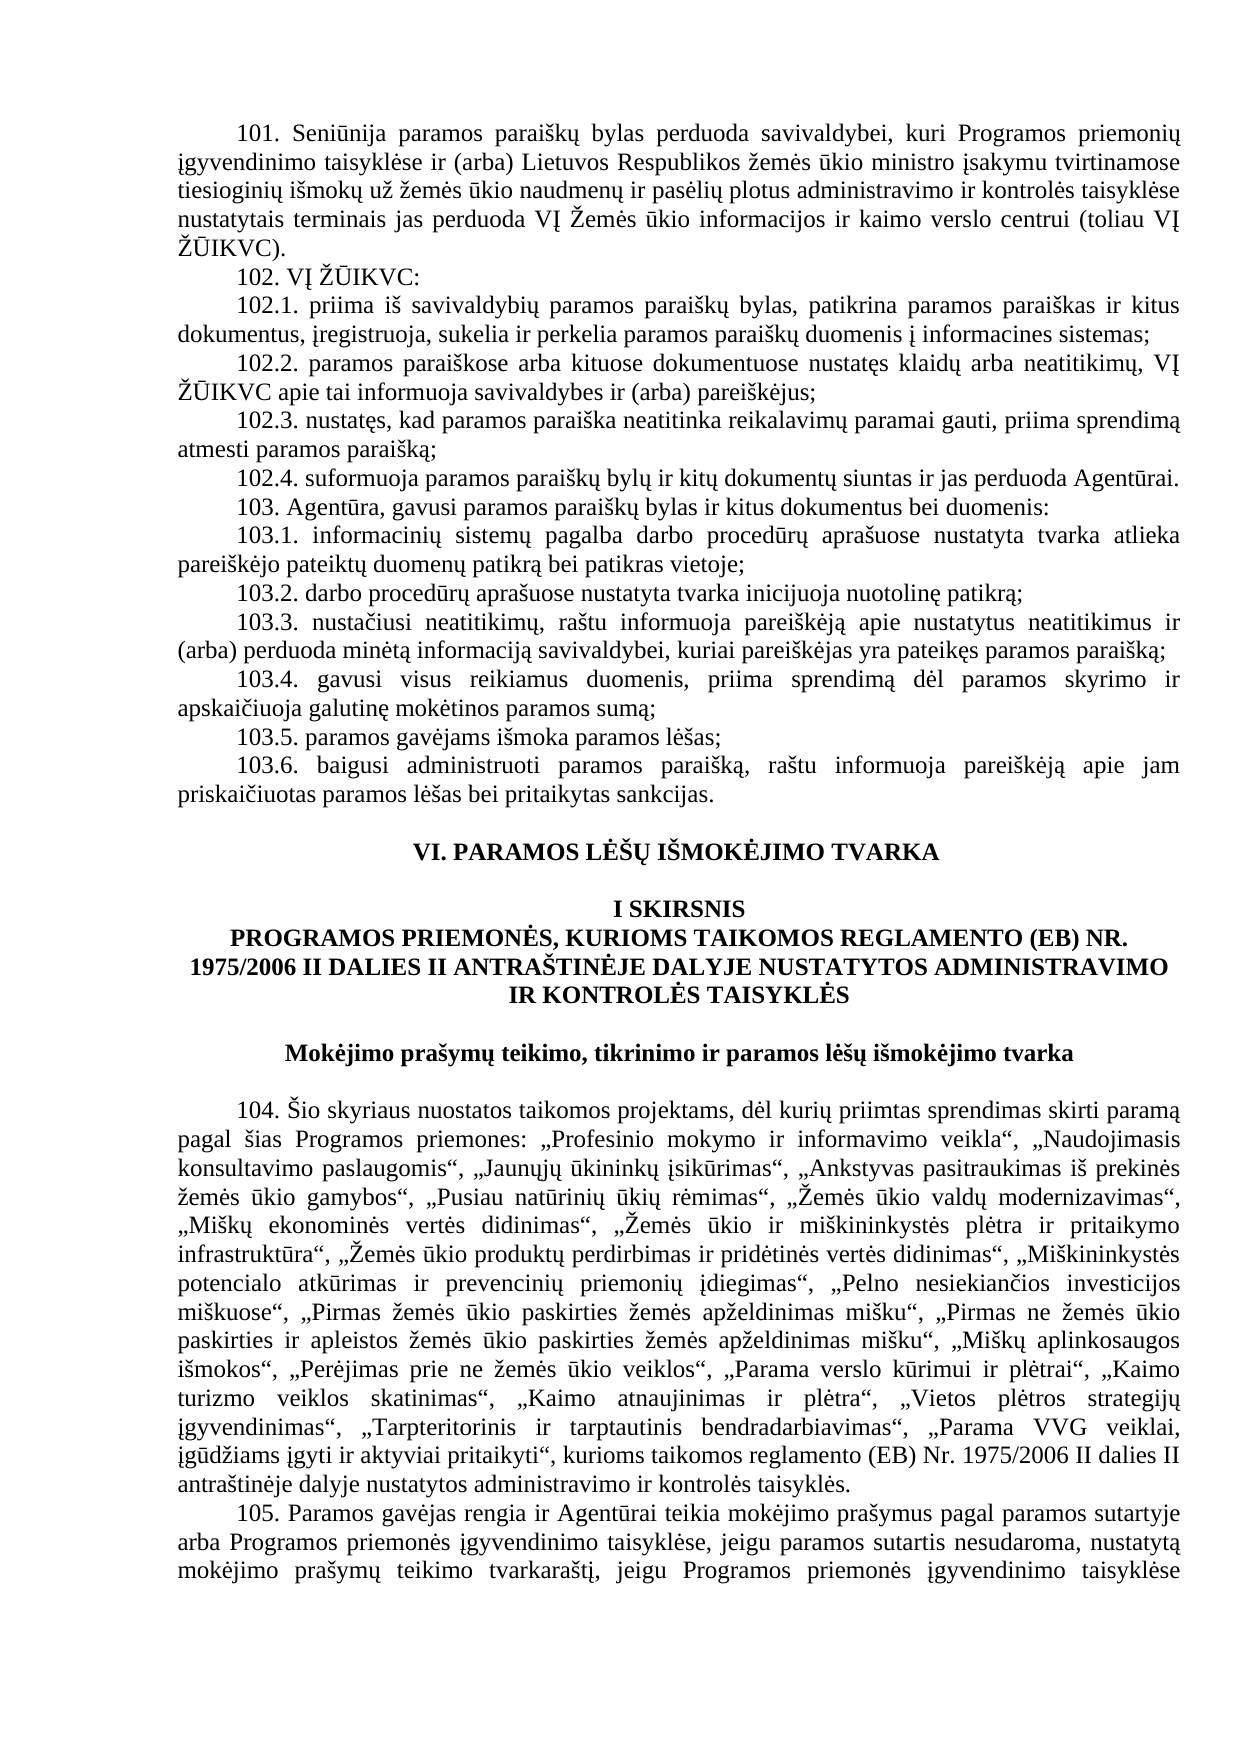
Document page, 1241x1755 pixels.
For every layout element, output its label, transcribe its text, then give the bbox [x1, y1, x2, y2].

text 103. Agentūra, gavusi paramos paraiškų bylas ir kitus dokumentus bei duomenis: [177, 492, 1181, 521]
text 102.4. suformuoja paramos paraiškų bylų ir kitų dokumentų siuntas ir jas perduoda Agentūrai. [177, 463, 1181, 492]
text 103.1. informacinių sistemų pagalba darbo procedūrų aprašuose nustatyta tvarka atlieka pareiškėjo pateiktų duomenų patikrą bei patikras vietoje; [177, 521, 1181, 578]
text 105. Paramos gavėjas rengia ir Agentūrai teikia mokėjimo prašymus pagal paramos sutartyje arba Programos priemonės įgyvendinimo taisyklėse, jeigu paramos sutartis nesudaroma, nustatytą mokėjimo prašymų teikimo tvarkaraštį, jeigu Programos priemonės įgyvendinimo taisyklėse [177, 1498, 1181, 1584]
text 103.5. paramos gavėjams išmoka paramos lėšas; [177, 722, 1181, 751]
text 104. Šio skyriaus nuostatos taikomos projektams, dėl kurių priimtas sprendimas skirti paramą pagal šias Programos priemones: „Profesinio mokymo ir informavimo veikla“, „Naudojimasis konsultavimo paslaugomis“, „Jaunųjų ūkininkų įsikūrimas“, „Ankstyvas pasitraukimas iš prekinės žemės ūkio gamybos“, „Pusiau natūrinių ūkių rėmimas“, „Žemės ūkio valdų modernizavimas“, „Miškų ekonominės vertės didinimas“, „Žemės ūkio ir miškininkystės plėtra ir pritaikymo infrastruktūra“, „Žemės ūkio produktų perdirbimas ir pridėtinės vertės didinimas“, „Miškininkystės potencialo atkūrimas ir prevencinių priemonių įdiegimas“, „Pelno nesiekiančios investicijos miškuose“, „Pirmas žemės ūkio paskirties žemės apželdinimas mišku“, „Pirmas ne žemės ūkio paskirties ir apleistos žemės ūkio paskirties žemės apželdinimas mišku“, „Miškų aplinkosaugos išmokos“, „Perėjimas prie ne žemės ūkio veiklos“, „Parama verslo kūrimui ir plėtrai“, „Kaimo turizmo veiklos skatinimas“, „Kaimo atnaujinimas ir plėtra“, „Vietos plėtros strategijų įgyvendinimas“, „Tarpteritorinis ir tarptautinis bendradarbiavimas“, „Parama VVG veiklai, įgūdžiams įgyti ir aktyviai pritaikyti“, kurioms taikomos reglamento (EB) Nr. 1975/2006 II dalies II antraštinėje dalyje nustatytos administravimo ir kontrolės taisyklės. [177, 1096, 1181, 1498]
text Mokėjimo prašymų teikimo, tikrinimo ir paramos lėšų išmokėjimo tvarka [177, 1038, 1181, 1067]
text PROGRAMOS PRIEMONĖS, KURIOMS TAIKOMOS REGLAMENTO (EB) NR. 1975/2006 II DALIES II ANTRAŠTINĖJE DALYJE NUSTATYTOS ADMINISTRAVIMO IR KONTROLĖS TAISYKLĖS [177, 923, 1181, 1009]
text 102.1. priima iš savivaldybių paramos paraiškų bylas, patikrina paramos paraiškas ir kitus dokumentus, įregistruoja, sukelia ir perkelia paramos paraiškų duomenis į informacines sistemas; [177, 291, 1181, 348]
text 103.6. baigusi administruoti paramos paraišką, raštu informuoja pareiškėją apie jam priskaičiuotas paramos lėšas bei pritaikytas sankcijas. [177, 751, 1181, 808]
text 102.3. nustatęs, kad paramos paraiška neatitinka reikalavimų paramai gauti, priima sprendimą atmesti paramos paraišką; [177, 406, 1181, 463]
text 102. VĮ ŽŪIKVC: [177, 262, 1181, 291]
text 102.2. paramos paraiškose arba kituose dokumentuose nustatęs klaidų arba neatitikimų, VĮ ŽŪIKVC apie tai informuoja savivaldybes ir (arba) pareiškėjus; [177, 348, 1181, 406]
text 103.2. darbo procedūrų aprašuose nustatyta tvarka inicijuoja nuotolinę patikrą; [177, 578, 1181, 607]
text 103.3. nustačiusi neatitikimų, raštu informuoja pareiškėją apie nustatytus neatitikimus ir (arba) perduoda minėtą informaciją savivaldybei, kuriai pareiškėjas yra pateikęs paramos paraišką; [177, 607, 1181, 664]
text I SKIRSNIS [177, 894, 1181, 923]
text 103.4. gavusi visus reikiamus duomenis, priima sprendimą dėl paramos skyrimo ir apskaičiuoja galutinę mokėtinos paramos sumą; [177, 664, 1181, 722]
text VI. PARAMOS LĖŠŲ IŠMOKĖJIMO TVARKA [177, 837, 1181, 866]
text 101. Seniūnija paramos paraiškų bylas perduoda savivaldybei, kuri Programos priemonių įgyvendinimo taisyklėse ir (arba) Lietuvos Respublikos žemės ūkio ministro įsakymu tvirtinamose tiesioginių išmokų už žemės ūkio naudmenų ir pasėlių plotus administravimo ir kontrolės taisyklėse nustatytais terminais jas perduoda VĮ Žemės ūkio informacijos ir kaimo verslo centrui (toliau VĮ ŽŪIKVC). [177, 118, 1181, 262]
